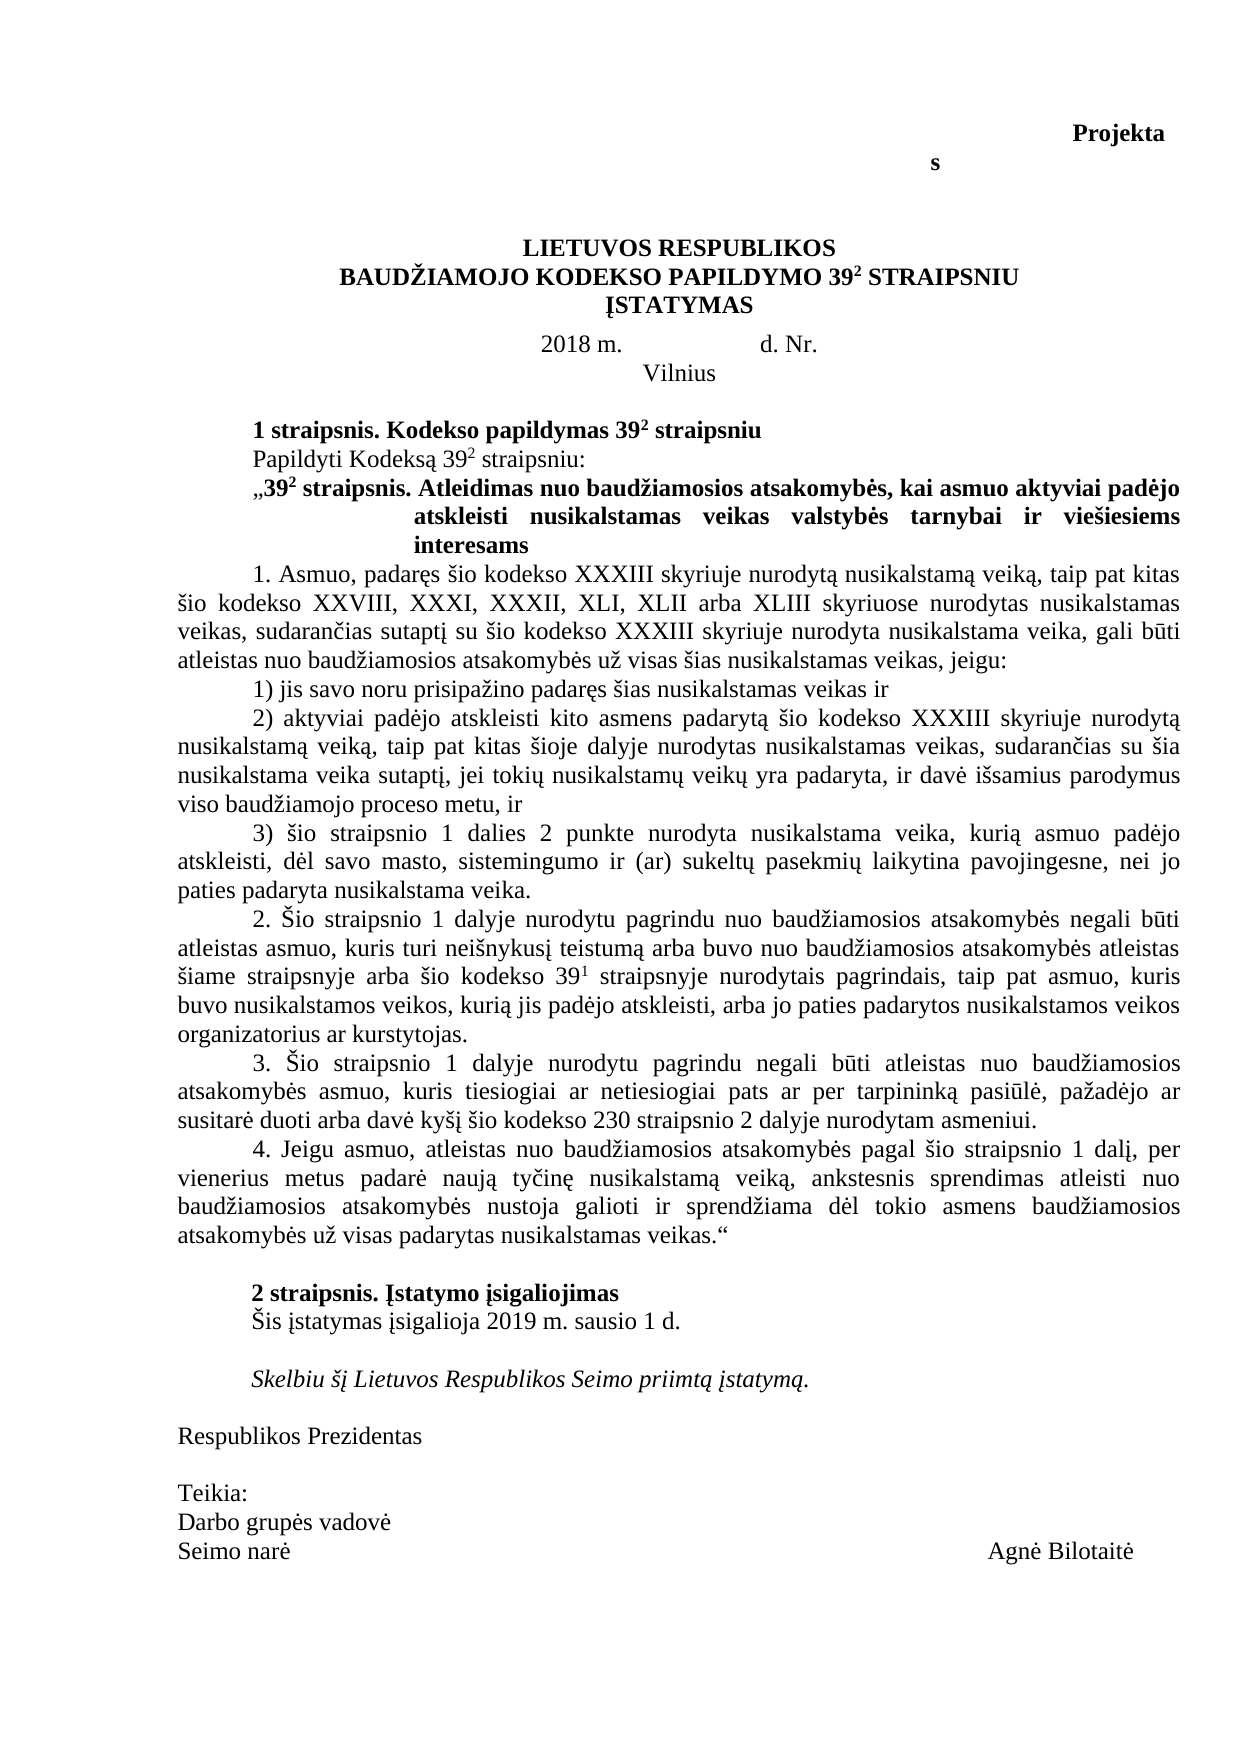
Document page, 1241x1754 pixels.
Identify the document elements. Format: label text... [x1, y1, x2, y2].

text Teikia: [177, 1478, 1181, 1507]
text Respublikos Prezidentas [177, 1421, 1181, 1450]
text Šis įstatymas įsigalioja 2019 m. sausio 1 d. [177, 1306, 1181, 1335]
text BAUDŽIAMOJO KODEKSO PAPILDYMO 392 STRAIPSNIU [177, 262, 1181, 291]
text 2. Šio straipsnio 1 dalyje nurodytu pagrindu nuo baudžiamosios atsakomybės negali būti atleistas asmuo, kuris turi neišnykusį teistumą arba buvo nuo baudžiamosios atsakomybės atleistas šiame straipsnyje arba šio kodekso 391 straipsnyje nurodytais pagrindais, taip pat asmuo, kuris buvo nusikalstamos veikos, kurią jis padėjo atskleisti, arba jo paties padarytos nusikalstamos veikos organizatorius ar kurstytojas. [177, 904, 1181, 1048]
text 2) aktyviai padėjo atskleisti kito asmens padarytą šio kodekso XXXIII skyriuje nurodytą nusikalstamą veiką, taip pat kitas šioje dalyje nurodytas nusikalstamas veikas, sudarančias su šia nusikalstama veika sutaptį, jei tokių nusikalstamų veikų yra padaryta, ir davė išsamius parodymus viso baudžiamojo proceso metu, ir [177, 703, 1181, 818]
text Papildyti Kodeksą 392 straipsniu: [177, 444, 1181, 473]
text ĮSTATYMAS [177, 291, 1181, 319]
text Skelbiu šį Lietuvos Respublikos Seimo priimtą įstatymą. [177, 1364, 1181, 1393]
text LIETUVOS RESPUBLIKOS [177, 233, 1181, 262]
text Darbo grupės vadovė [177, 1507, 1181, 1536]
text Vilnius [177, 358, 1181, 386]
text 1) jis savo noru prisipažino padaręs šias nusikalstamas veikas ir [177, 674, 1181, 703]
text 2 straipsnis. Įstatymo įsigaliojimas [177, 1278, 1181, 1306]
text 1 straipsnis. Kodekso papildymas 392 straipsniu [177, 415, 1181, 444]
text 3. Šio straipsnio 1 dalyje nurodytu pagrindu negali būti atleistas nuo baudžiamosios atsakomybės asmuo, kuris tiesiogiai ar netiesiogiai pats ar per tarpininką pasiūlė, pažadėjo ar susitarė duoti arba davė kyšį šio kodekso 230 straipsnio 2 dalyje nurodytam asmeniui. [177, 1048, 1181, 1134]
text „392 straipsnis. Atleidimas nuo baudžiamosios atsakomybės, kai asmuo aktyviai padėjo atskleisti nusikalstamas veikas valstybės tarnybai ir viešiesiems interesams [252, 473, 1181, 559]
text 4. Jeigu asmuo, atleistas nuo baudžiamosios atsakomybės pagal šio straipsnio 1 dalį, per vienerius metus padarė naują tyčinę nusikalstamą veiką, ankstesnis sprendimas atleisti nuo baudžiamosios atsakomybės nustoja galioti ir sprendžiama dėl tokio asmens baudžiamosios atsakomybės už visas padarytas nusikalstamas veikas.“ [177, 1134, 1181, 1249]
text 3) šio straipsnio 1 dalies 2 punkte nurodyta nusikalstama veika, kurią asmuo padėjo atskleisti, dėl savo masto, sistemingumo ir (ar) sukeltų pasekmių laikytina pavojingesne, nei jo paties padaryta nusikalstama veika. [177, 818, 1181, 904]
text 2018 m. d. Nr. [177, 329, 1181, 358]
text 1. Asmuo, padaręs šio kodekso XXXIII skyriuje nurodytą nusikalstamą veiką, taip pat kitas šio kodekso XXVIII, XXXI, XXXII, XLI, XLII arba XLIII skyriuose nurodytas nusikalstamas veikas, sudarančias sutaptį su šio kodekso XXXIII skyriuje nurodyta nusikalstama veika, gali būti atleistas nuo baudžiamosios atsakomybės už visas šias nusikalstamas veikas, jeigu: [177, 559, 1181, 674]
text Projektas [930, 118, 1174, 176]
text Seimo narė Agnė Bilotaitė [177, 1536, 1181, 1564]
